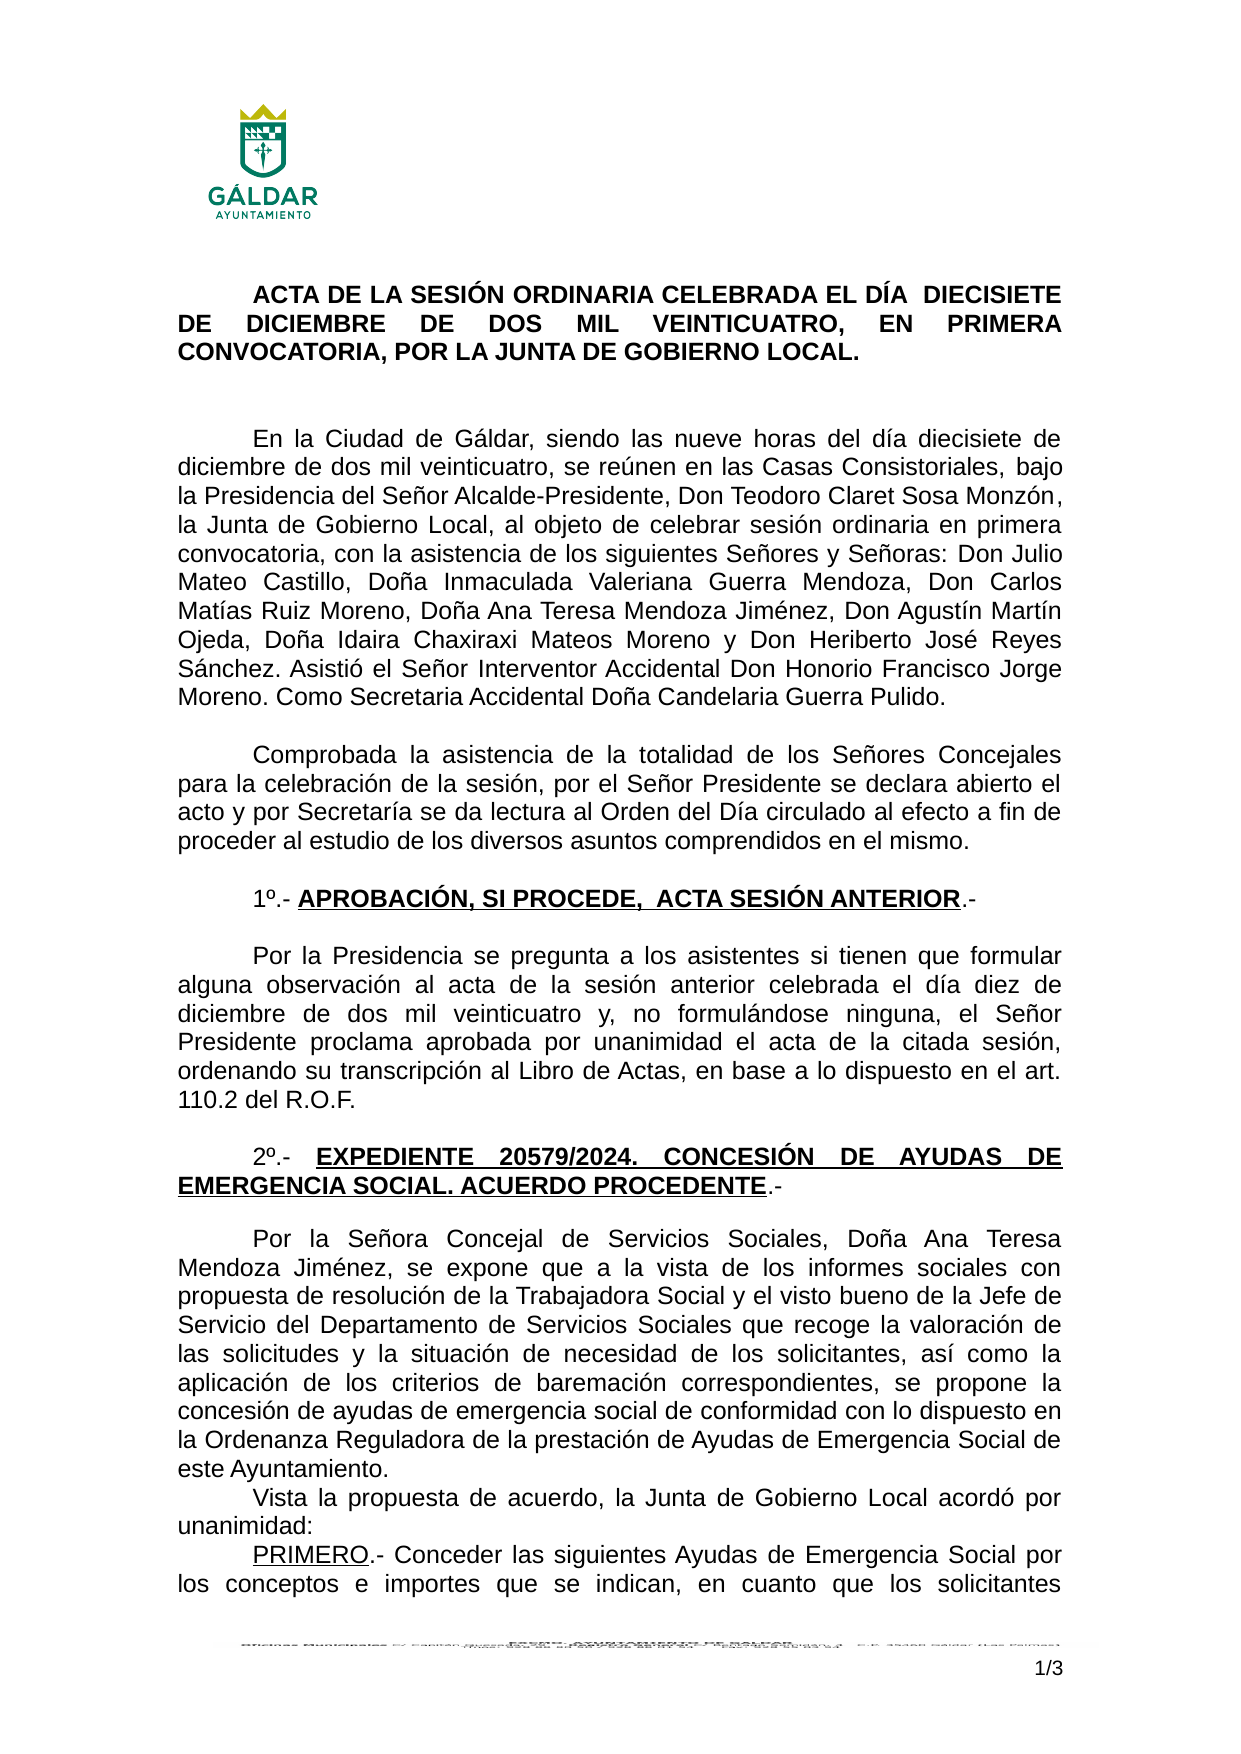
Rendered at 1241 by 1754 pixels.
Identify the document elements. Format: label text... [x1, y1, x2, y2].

picture [187, 75, 338, 252]
picture [254, 1642, 1058, 1648]
text 1º.- APROBACIÓN, SI PROCEDE, ACTA SESIÓN ANTERIOR.- [177, 884, 1063, 912]
text En la Ciudad de Gáldar, siendo las nueve horas del día diecisiete de diciembre de dos mil veinticuatro, se reúnen en las Casas Consistoriales, bajo la Presidencia del Señor Alcalde-Presidente, Don Teodoro Claret Sosa Monzón, la Junta de Gobierno Local, al objeto de celebrar sesión ordinaria en primera convocatoria, con la asistencia de los siguientes Señores y Señoras: Don Julio Mateo Castillo, Doña Inmaculada Valeriana Guerra Mendoza, Don Carlos Matías Ruiz Moreno, Doña Ana Teresa Mendoza Jiménez, Don Agustín Martín Ojeda, Doña Idaira Chaxiraxi Mateos Moreno y Don Heriberto José Reyes Sánchez. Asistió el Señor Interventor Accidental Don Honorio Francisco Jorge Moreno. Como Secretaria Accidental Doña Candelaria Guerra Pulido. [177, 424, 1063, 711]
text Vista la propuesta de acuerdo, la Junta de Gobierno Local acordó por unanimidad: [177, 1483, 1063, 1540]
text ACTA DE LA SESIÓN ORDINARIA CELEBRADA EL DÍA DIECISIETE DE DICIEMBRE DE DOS MIL VEINTICUATRO, EN PRIMERA CONVOCATORIA, POR LA JUNTA DE GOBIERNO LOCAL. [177, 280, 1063, 366]
text 2º.- EXPEDIENTE 20579/2024. CONCESIÓN DE AYUDAS DE EMERGENCIA SOCIAL. ACUERDO PROCEDENTE.- [177, 1142, 1063, 1200]
text PRIMERO.- Conceder las siguientes Ayudas de Emergencia Social por los conceptos e importes que se indican, en cuanto que los solicitantes [177, 1540, 1063, 1598]
text Por la Señora Concejal de Servicios Sociales, Doña Ana Teresa Mendoza Jiménez, se expone que a la vista de los informes sociales con propuesta de resolución de la Trabajadora Social y el visto bueno de la Jefe de Servicio del Departamento de Servicios Sociales que recoge la valoración de las solicitudes y la situación de necesidad de los solicitantes, así como la aplicación de los criterios de baremación correspondientes, se propone la concesión de ayudas de emergencia social de conformidad con lo dispuesto en la Ordenanza Reguladora de la prestación de Ayudas de Emergencia Social de este Ayuntamiento. [177, 1224, 1063, 1483]
text Por la Presidencia se pregunta a los asistentes si tienen que formular alguna observación al acta de la sesión anterior celebrada el día diez de diciembre de dos mil veinticuatro y, no formulándose ninguna, el Señor Presidente proclama aprobada por unanimidad el acta de la citada sesión, ordenando su transcripción al Libro de Actas, en base a lo dispuesto en el art. 110.2 del R.O.F. [177, 941, 1063, 1114]
text Comprobada la asistencia de la totalidad de los Señores Concejales para la celebración de la sesión, por el Señor Presidente se declara abierto el acto y por Secretaría se da lectura al Orden del Día circulado al efecto a fin de proceder al estudio de los diversos asuntos comprendidos en el mismo. [177, 740, 1063, 855]
